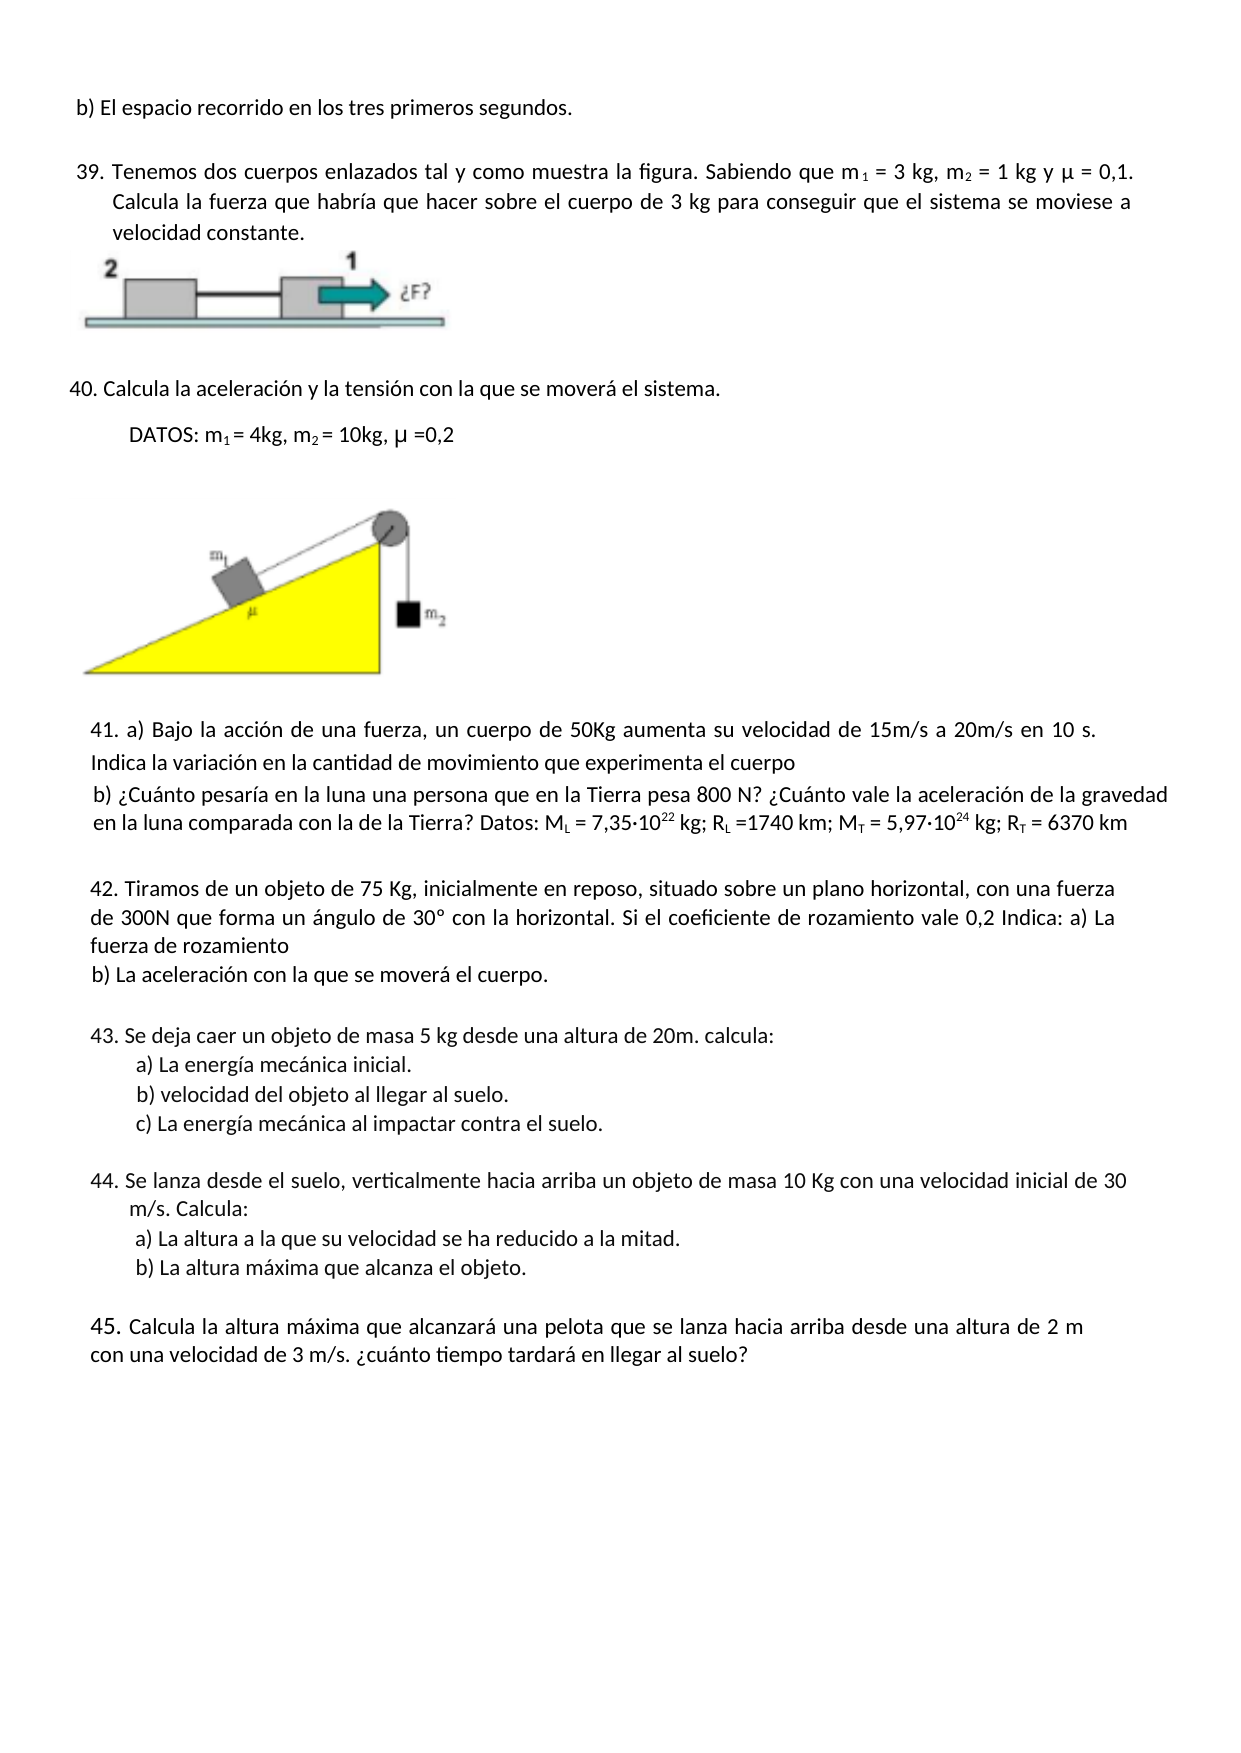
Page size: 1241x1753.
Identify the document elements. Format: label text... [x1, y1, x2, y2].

text b) ¿Cuánto pesaría en la luna una persona que en la Tierra pesa 800 N? ¿Cuánto vale la aceleración de la gravedad en la luna comparada con la de la Tierra? Datos: ML = 7,35·1022 kg; RL =1740 km; MT = 5,97·1024 kg; RT = 6370 km [93, 781, 1170, 837]
picture [69, 250, 460, 337]
text 45. Calcula la altura máxima que alcanzará una pelota que se lanza hacia arriba desde una altura de 2 m con una velocidad de 3 m/s. ¿cuánto tiempo tardará en llegar al suelo? [90, 1310, 1086, 1368]
text 39. Tenemos dos cuerpos enlazados tal y como muestra la figura. Sabiendo que m1 = 3 kg, m2 = 1 kg y µ = 0,1. Calcula la fuerza que habría que hacer sobre el cuerpo de 3 kg para conseguir que el sistema se moviese a velocidad constante. [76, 157, 1134, 246]
text 44. Se lanza desde el suelo, verticalmente hacia arriba un objeto de masa 10 Kg con una velocidad inicial de 30 m/s. Calcula: [90, 1166, 1130, 1222]
text 42. Tiramos de un objeto de 75 Kg, inicialmente en reposo, situado sobre un plano horizontal, con una fuerza de 300N que forma un ángulo de 30º con la horizontal. Si el coeficiente de rozamiento vale 0,2 Indica: a) La fuerza de rozamiento [90, 874, 1117, 959]
text b) velocidad del objeto al llegar al suelo. [136, 1080, 1170, 1108]
text DATOS: m1 = 4kg, m2 = 10kg, μ =0,2 [129, 409, 1170, 456]
text 40. Calcula la aceleración y la tensión con la que se moverá el sistema. [69, 374, 1170, 402]
text a) La altura a la que su velocidad se ha reducido a la mitad. [135, 1224, 1170, 1252]
text b) La altura máxima que alcanza el objeto. [135, 1253, 1170, 1281]
text b) El espacio recorrido en los tres primeros segundos. [76, 93, 1134, 121]
text a) La energía mecánica inicial. [136, 1051, 1170, 1079]
text 41. a) Bajo la acción de una fuerza, un cuerpo de 50Kg aumenta su velocidad de 15m/s a 20m/s en 10 s. Indica la variación en la cantidad de movimiento que experimenta el cuerpo [90, 716, 1099, 776]
picture [69, 497, 456, 685]
text 43. Se deja caer un objeto de masa 5 kg desde una altura de 20m. calcula: [90, 1021, 1170, 1049]
text b) La aceleración con la que se moverá el cuerpo. [91, 960, 1170, 988]
text c) La energía mecánica al impactar contra el suelo. [136, 1109, 1170, 1137]
